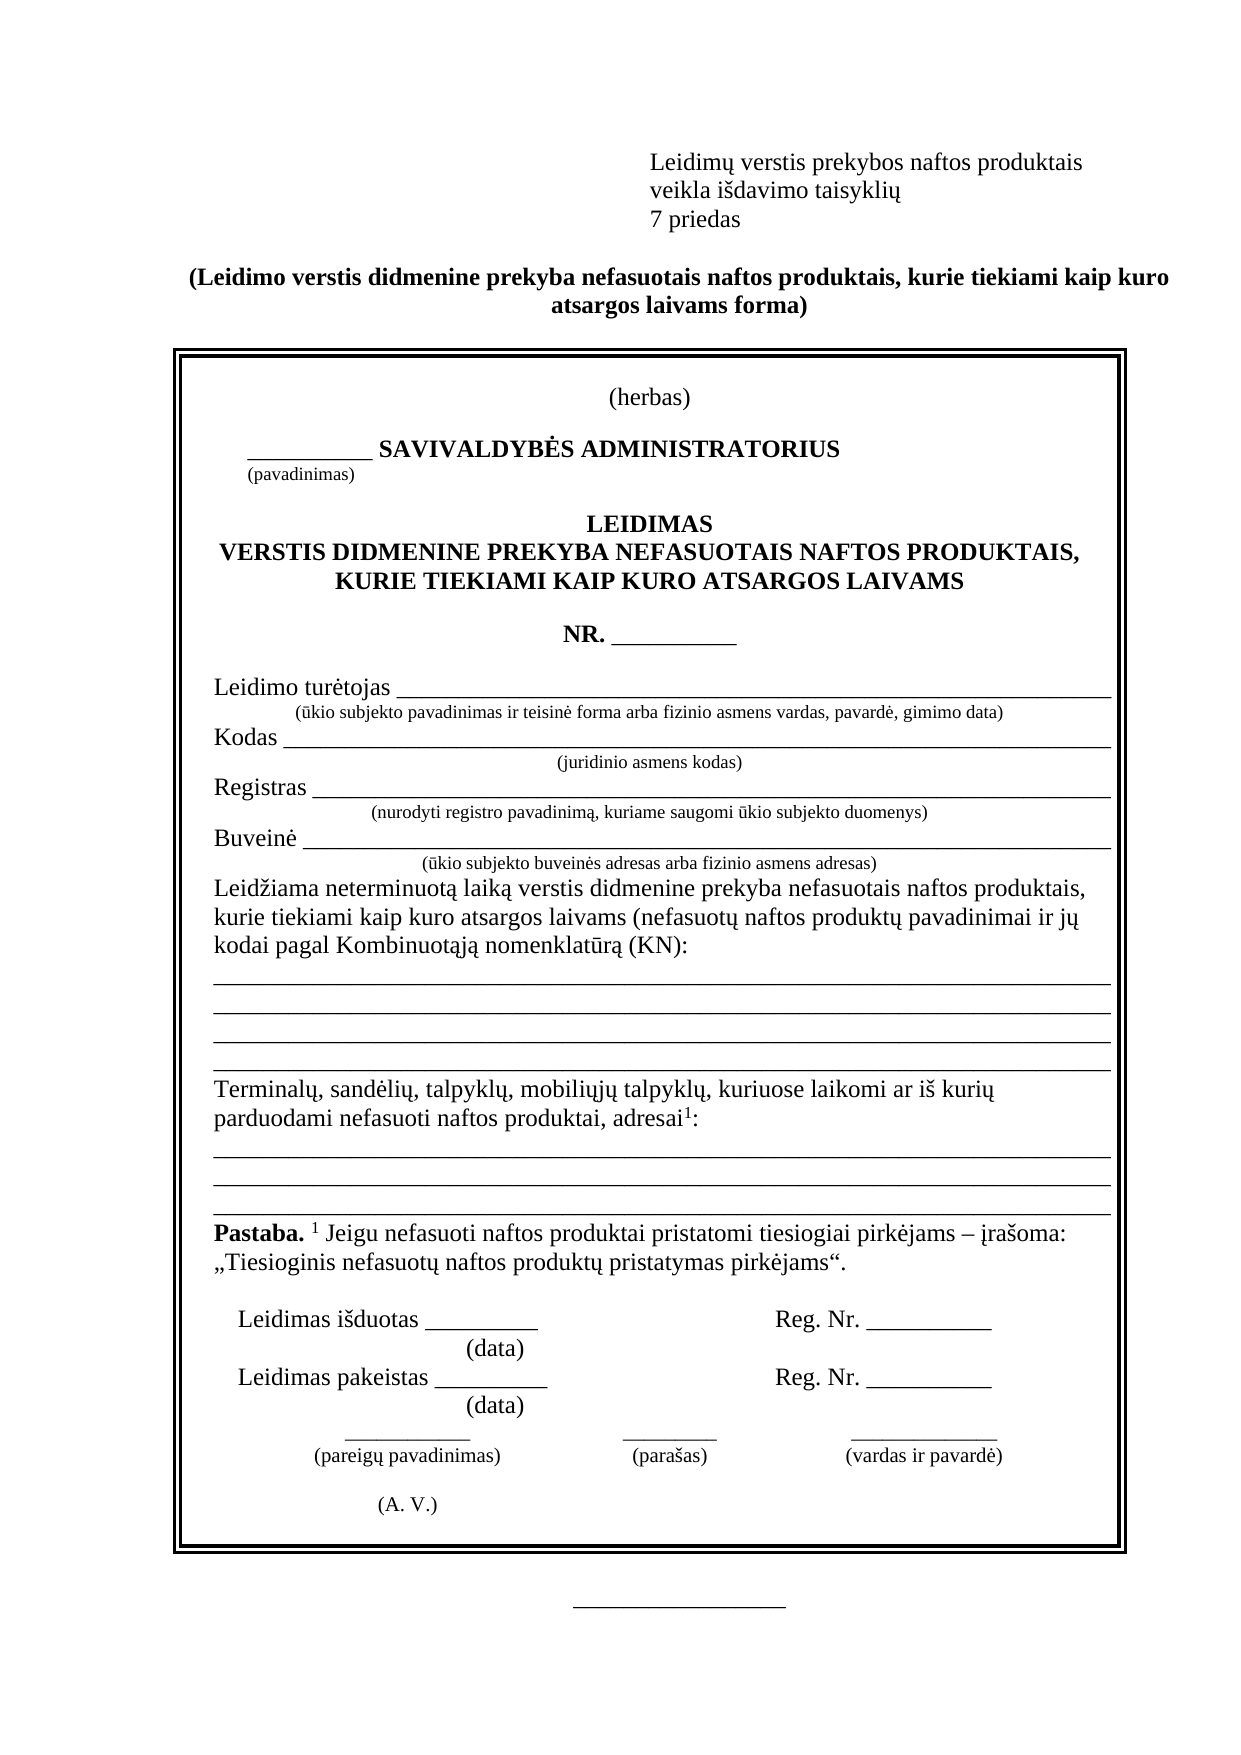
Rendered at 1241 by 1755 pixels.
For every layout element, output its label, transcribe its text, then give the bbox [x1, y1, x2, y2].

table_cell [202, 1304, 226, 1362]
table_cell [202, 1419, 226, 1516]
table_cell [1073, 1304, 1097, 1362]
table_cell Leidimas pakeistas _________ (data) [226, 1362, 763, 1419]
table_cell Reg. Nr. __________ [764, 1362, 1073, 1419]
table_cell [819, 1516, 1097, 1544]
table_cell [1097, 1419, 1117, 1516]
table_cell _________ (parašas) [589, 1419, 751, 1516]
table_cell [226, 1516, 526, 1544]
table_cell [1097, 1516, 1117, 1544]
table_cell [182, 1419, 202, 1516]
text Leidimų verstis prekybos naftos produktais [649, 147, 1181, 176]
text veikla išdavimo taisyklių [649, 176, 1181, 204]
table_cell [182, 1304, 202, 1362]
table_header (herbas) __________ SAVIVALDYBĖS ADMINISTRATORIUS (pavadinimas) LEIDIMAS VERSTIS DIDMENINE PREKYBA NEFASUOTAIS NAFTOS PRODUKTAIS, KURIE TIEKIAMI KAIP KURO ATSARGOS LAIVAMS NR. __________ Leidimo turėtojas (ūkio subjekto pavadinimas ir teisinė forma arba fizinio asmens vardas, pavardė, gimimo data) Kodas (juridinio asmens kodas) Registras (nurodyti registro pavadinimą, kuriame saugomi ūkio subjekto duomenys) Buveinė (ūkio subjekto buveinės adresas arba fizinio asmens adresas) Leidžiama neterminuotą laiką verstis didmenine prekyba nefasuotais naftos produktais, kurie tiekiami kaip kuro atsargos laivams (nefasuotų naftos produktų pavadinimai ir jų kodai pagal Kombinuotąją nomenklatūrą (KN): Terminalų, sandėlių, talpyklų, mobiliųjų talpyklų, kuriuose laikomi ar iš kurių parduodami nefasuoti naftos produktai, adresai1: Pastaba. 1 Jeigu nefasuoti naftos produktai pristatomi tiesiogiai pirkėjams – įrašoma: „Tiesioginis nefasuotų naftos produktų pristatymas pirkėjams“. [177, 351, 1122, 1304]
table_cell [182, 1516, 202, 1544]
table_cell [1097, 1304, 1117, 1362]
table_cell Reg. Nr. __________ [764, 1304, 1073, 1362]
table_cell ____________ (pareigų pavadinimas) (A. V.) [226, 1419, 588, 1516]
table_cell ______________ (vardas ir pavardė) [751, 1419, 1097, 1516]
text (Leidimo verstis didmenine prekyba nefasuotais naftos produktais, kurie tiekiami kaip kuro atsargos laivams forma) [177, 262, 1181, 319]
table_cell [202, 1362, 226, 1419]
table_cell [526, 1516, 819, 1544]
text _________________ [177, 1582, 1181, 1611]
table_cell [1073, 1362, 1097, 1419]
text 7 priedas [649, 204, 1181, 233]
table_cell [1097, 1362, 1117, 1419]
table_cell [202, 1516, 226, 1544]
table_cell Leidimas išduotas _________ (data) [226, 1304, 763, 1362]
table_cell [182, 1362, 202, 1419]
